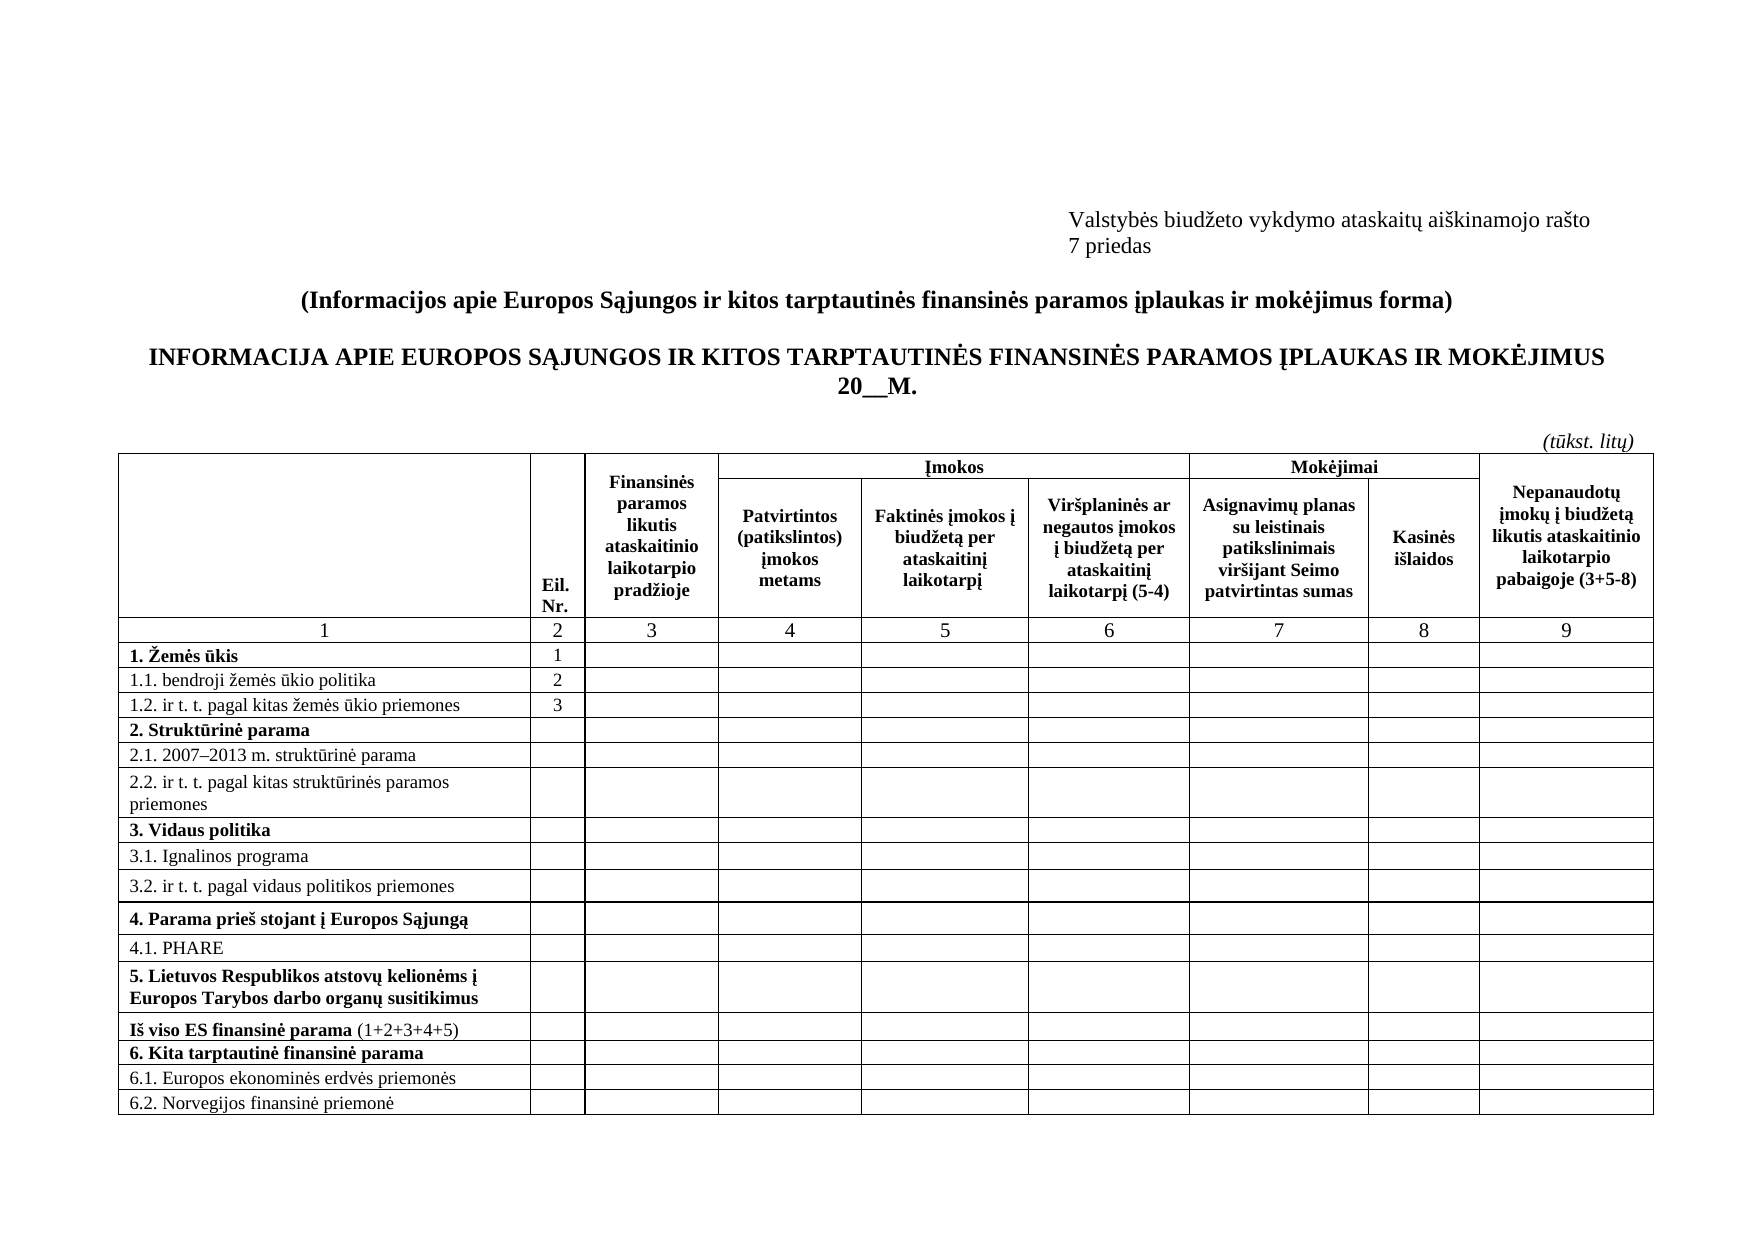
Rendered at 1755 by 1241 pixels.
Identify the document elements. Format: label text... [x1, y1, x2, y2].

table_cell 2.1. 2007–2013 m. struktūrinė parama [119, 743, 530, 767]
table_cell [862, 718, 1028, 742]
table_cell [586, 1090, 718, 1114]
table_cell [1369, 843, 1479, 868]
table_cell [586, 1041, 718, 1064]
table_cell [862, 935, 1028, 961]
table_cell 8 [1369, 618, 1479, 642]
table_cell [1029, 1065, 1189, 1089]
table_cell Faktinės įmokos į biudžetą per ataskaitinį laikotarpį [862, 479, 1028, 617]
text (Informacijos apie Europos Sąjungos ir kitos tarptautinės finansinės paramos įplaukas ir mokėjimus forma) [118, 285, 1636, 314]
table_cell [586, 768, 718, 817]
table_cell [531, 818, 584, 842]
table_cell [531, 962, 584, 1012]
table_cell 6. Kita tarptautinė finansinė parama [119, 1041, 530, 1064]
table_cell [1369, 1013, 1479, 1040]
table_cell [1369, 962, 1479, 1012]
table_cell [586, 1013, 718, 1040]
table_header Finansinės paramos likutis ataskaitinio laikotarpio pradžioje [586, 454, 718, 617]
table_cell 4. Parama prieš stojant į Europos Sąjungą [119, 903, 530, 934]
table_cell [586, 1065, 718, 1089]
table_cell Viršplaninės ar negautos įmokos į biudžetą per ataskaitinį laikotarpį (5-4) [1029, 479, 1189, 617]
table_cell [1480, 768, 1653, 817]
table_cell 9 [1480, 618, 1653, 642]
table_cell [719, 1090, 861, 1114]
table_cell [1480, 962, 1653, 1012]
table_cell [1029, 1090, 1189, 1114]
table_cell [1190, 668, 1368, 692]
table_cell [719, 768, 861, 817]
table_cell [862, 768, 1028, 817]
table_cell [1190, 1090, 1368, 1114]
table_cell [1029, 693, 1189, 717]
table_cell [1190, 1065, 1368, 1089]
table_cell [1480, 903, 1653, 934]
table_cell [862, 818, 1028, 842]
table_cell 2 [531, 618, 584, 642]
table_cell [586, 935, 718, 961]
table_cell [1369, 1041, 1479, 1064]
table_cell 1. Žemės ūkis [119, 643, 530, 667]
table_cell [1029, 818, 1189, 842]
table_cell [1190, 743, 1368, 767]
table_cell [1369, 743, 1479, 767]
table_cell [1029, 843, 1189, 868]
table_cell [586, 668, 718, 692]
table_cell 2.2. ir t. t. pagal kitas struktūrinės paramos priemones [119, 768, 530, 817]
table_cell [862, 1065, 1028, 1089]
table_cell [1480, 643, 1653, 667]
table_cell 1.2. ir t. t. pagal kitas žemės ūkio priemones [119, 693, 530, 717]
table_cell [1369, 668, 1479, 692]
table_cell 1 [119, 618, 530, 642]
table_cell [586, 643, 718, 667]
table_cell [1369, 818, 1479, 842]
table_cell [1369, 643, 1479, 667]
table_cell [1029, 718, 1189, 742]
table_cell [1369, 870, 1479, 901]
table_cell [862, 743, 1028, 767]
table_cell [1029, 870, 1189, 901]
table_cell 2 [531, 668, 584, 692]
table_cell [586, 870, 718, 901]
table_cell [862, 962, 1028, 1012]
text INFORMACIJA APIE EUROPOS SĄJUNGOS IR KITOS TARPTAUTINĖS FINANSINĖS PARAMOS ĮPLAUKAS IR MOKĖJIMUS 20__M. [118, 342, 1636, 400]
table_cell [531, 843, 584, 868]
table_cell [719, 643, 861, 667]
table_cell [1480, 935, 1653, 961]
table_cell [1369, 718, 1479, 742]
table_cell 5. Lietuvos Respublikos atstovų kelionėms į Europos Tarybos darbo organų susitikimus [119, 962, 530, 1012]
text 7 priedas [1068, 232, 1636, 259]
table_cell 5 [862, 618, 1028, 642]
table_cell [1190, 1041, 1368, 1064]
table_cell [862, 843, 1028, 868]
table_cell [719, 1041, 861, 1064]
table_cell 2. Struktūrinė parama [119, 718, 530, 742]
table_cell Patvirtintos (patikslintos) įmokos metams [719, 479, 861, 617]
table_cell [719, 935, 861, 961]
table_header Nepanaudotų įmokų į biudžetą likutis ataskaitinio laikotarpio pabaigoje (3+5-8) [1480, 454, 1653, 617]
table_cell 3 [586, 618, 718, 642]
table_cell [1480, 1065, 1653, 1089]
table_cell [862, 1041, 1028, 1064]
table_cell [1190, 818, 1368, 842]
table_cell [719, 962, 861, 1012]
table_cell [719, 668, 861, 692]
table_cell [1369, 768, 1479, 817]
table_cell [586, 743, 718, 767]
table_cell [1480, 743, 1653, 767]
table_cell [862, 693, 1028, 717]
table_cell [1029, 643, 1189, 667]
table_cell 4.1. PHARE [119, 935, 530, 961]
table_cell [1190, 718, 1368, 742]
table_cell 4 [719, 618, 861, 642]
table_cell [719, 903, 861, 934]
table_cell 3 [531, 693, 584, 717]
table_cell [1190, 935, 1368, 961]
table_cell [1480, 1090, 1653, 1114]
table_cell [1190, 843, 1368, 868]
table_cell [531, 1090, 584, 1114]
table_cell [1190, 903, 1368, 934]
table_cell [862, 870, 1028, 901]
table_cell [1029, 1013, 1189, 1040]
table_cell [1369, 1065, 1479, 1089]
table_cell Asignavimų planas su leistinais patikslinimais viršijant Seimo patvirtintas sumas [1190, 479, 1368, 617]
table_cell [1190, 1013, 1368, 1040]
table_cell 7 [1190, 618, 1368, 642]
table_cell [1029, 962, 1189, 1012]
table_cell [1480, 870, 1653, 901]
table_cell [1480, 1041, 1653, 1064]
table_cell [531, 1065, 584, 1089]
table_cell [586, 903, 718, 934]
table_header [119, 454, 530, 617]
table_cell [1480, 718, 1653, 742]
table_cell [531, 903, 584, 934]
table_cell [1480, 1013, 1653, 1040]
table_cell [531, 768, 584, 817]
table_cell [1190, 962, 1368, 1012]
table_cell [719, 718, 861, 742]
table_cell [586, 843, 718, 868]
table_cell [1190, 643, 1368, 667]
table_cell [719, 743, 861, 767]
table_cell [1369, 903, 1479, 934]
table_cell 3. Vidaus politika [119, 818, 530, 842]
table_cell [531, 935, 584, 961]
table_cell [1480, 843, 1653, 868]
table_cell [719, 818, 861, 842]
table_cell [862, 643, 1028, 667]
table_cell 1 [531, 643, 584, 667]
table_header Įmokos [719, 454, 1189, 478]
table_cell [1029, 668, 1189, 692]
table_cell 3.2. ir t. t. pagal vidaus politikos priemones [119, 870, 530, 901]
table_cell [1190, 693, 1368, 717]
table_cell [586, 818, 718, 842]
table_cell [862, 1090, 1028, 1114]
table_cell 1.1. bendroji žemės ūkio politika [119, 668, 530, 692]
table_cell [1029, 1041, 1189, 1064]
table_cell [586, 718, 718, 742]
table_cell [1029, 743, 1189, 767]
table_cell 6.2. Norvegijos finansinė priemonė [119, 1090, 530, 1114]
table_cell [1480, 668, 1653, 692]
text (tūkst. litų) [118, 429, 1636, 453]
table_cell [531, 870, 584, 901]
table_header Eil. Nr. [531, 454, 584, 617]
table_cell [531, 718, 584, 742]
table_cell [531, 743, 584, 767]
table_cell [719, 843, 861, 868]
text Valstybės biudžeto vykdymo ataskaitų aiškinamojo rašto [1068, 206, 1636, 232]
table_header Mokėjimai [1190, 454, 1479, 478]
table_cell [862, 903, 1028, 934]
table_cell [1029, 768, 1189, 817]
table_cell Iš viso ES finansinė parama (1+2+3+4+5) [119, 1013, 530, 1040]
table_cell [719, 870, 861, 901]
table_cell [1369, 935, 1479, 961]
table_cell Kasinės išlaidos [1369, 479, 1479, 617]
table_cell [1369, 1090, 1479, 1114]
table_cell [719, 1013, 861, 1040]
table_cell [719, 1065, 861, 1089]
table_cell 6.1. Europos ekonominės erdvės priemonės [119, 1065, 530, 1089]
table_cell [862, 1013, 1028, 1040]
table_cell [1369, 693, 1479, 717]
table_cell [531, 1013, 584, 1040]
table_cell [531, 1041, 584, 1064]
table_cell [1480, 818, 1653, 842]
table_cell [1190, 768, 1368, 817]
table_cell [586, 962, 718, 1012]
table_cell [1480, 693, 1653, 717]
table_cell [1029, 903, 1189, 934]
table_cell [719, 693, 861, 717]
table_cell [586, 693, 718, 717]
table_cell [1029, 935, 1189, 961]
table_cell [862, 668, 1028, 692]
table_cell [1190, 870, 1368, 901]
table_cell 6 [1029, 618, 1189, 642]
table_cell 3.1. Ignalinos programa [119, 843, 530, 868]
